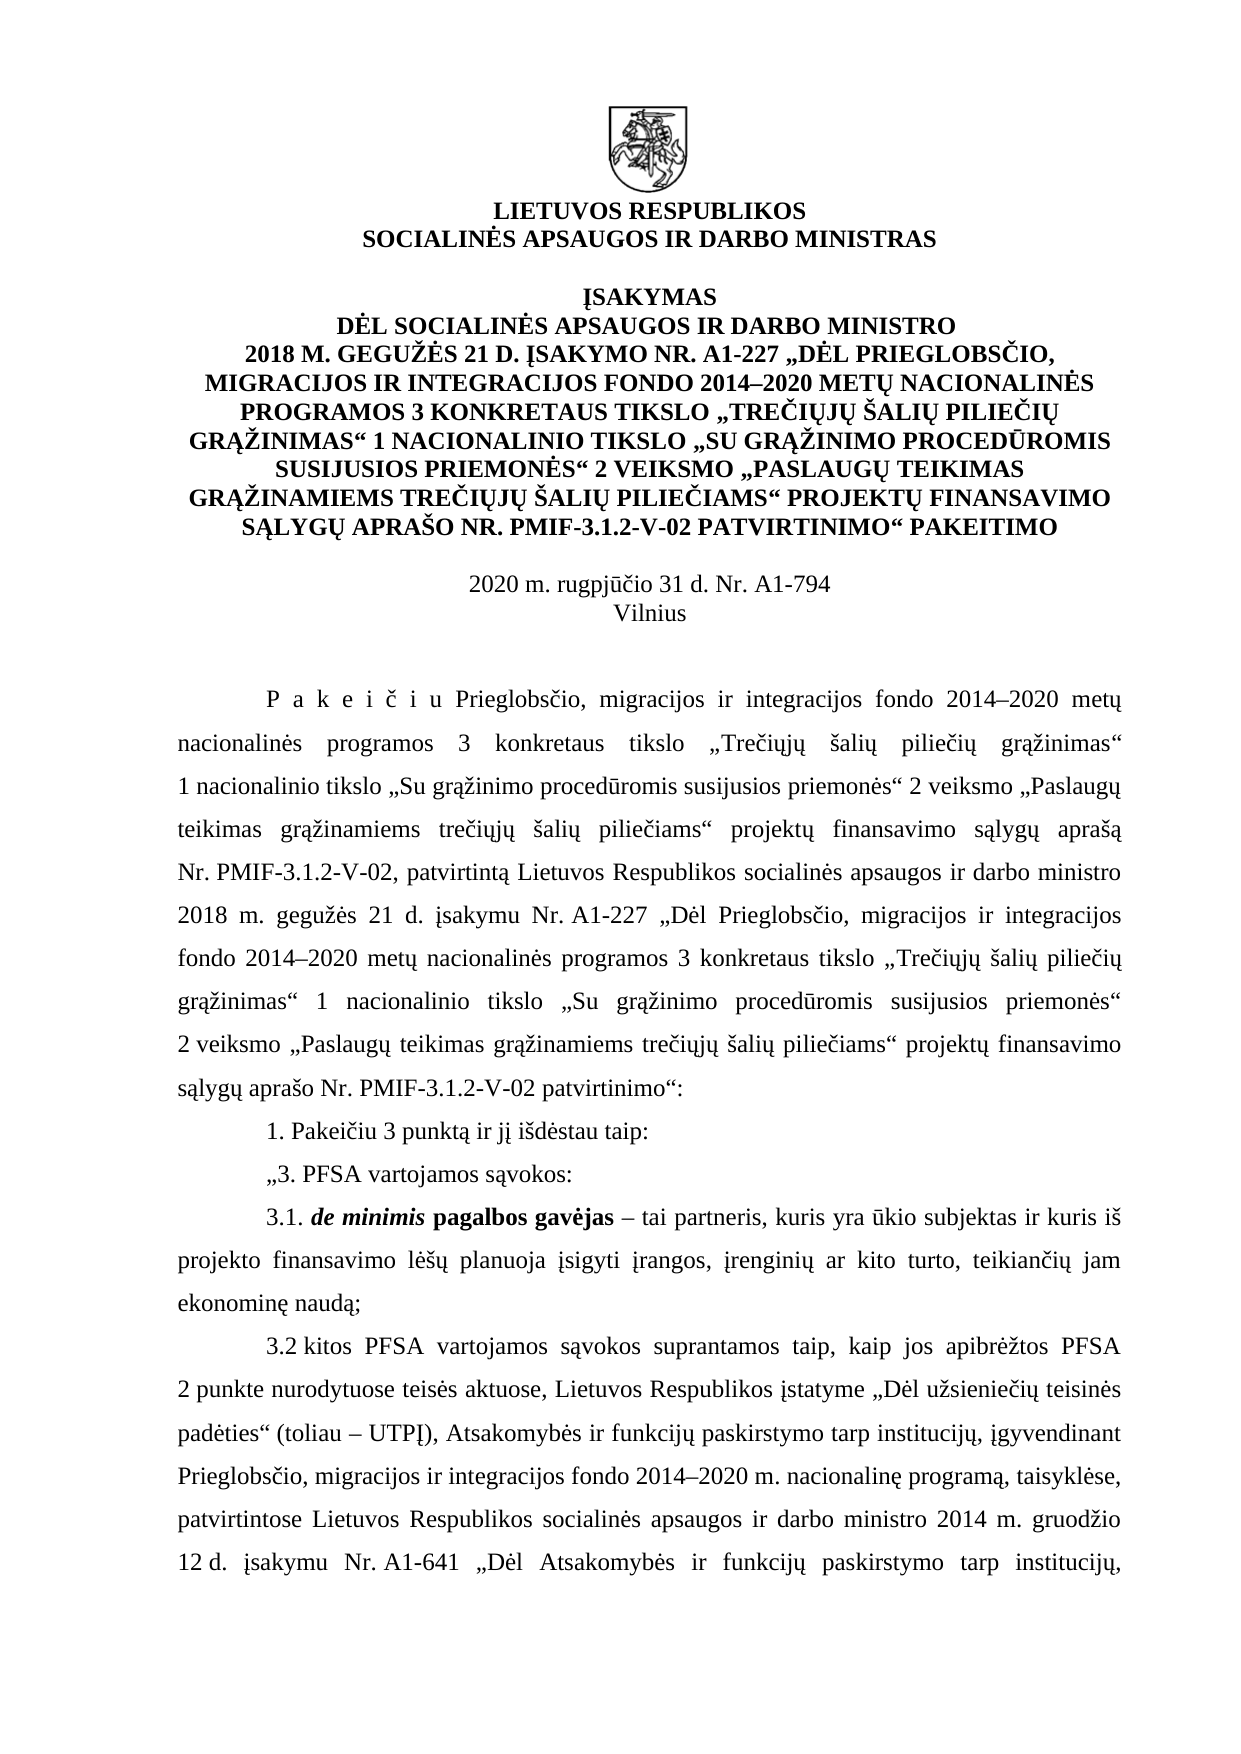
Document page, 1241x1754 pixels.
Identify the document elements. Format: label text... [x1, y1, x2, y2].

text 2020 m. rugpjūčio 31 d. Nr. A1-794 [177, 569, 1122, 598]
text 2018 M. GEGUŽĖS 21 D. ĮSAKYMO NR. A1-227 „DĖL PRIEGLOBSČIO, MIGRACIJOS IR INTEGRACIJOS FONDO 2014–2020 METŲ NACIONALINĖS PROGRAMOS 3 KONKRETAUS TIKSLO „TREČIŲJŲ ŠALIŲ PILIEČIŲ GRĄŽINIMAS“ 1 NACIONALINIO TIKSLO „SU GRĄŽINIMO PROCEDŪROMIS SUSIJUSIOS PRIEMONĖS“ 2 VEIKSMO „PASLAUGŲ TEIKIMAS GRĄŽINAMIEMS TREČIŲJŲ ŠALIŲ PILIEČIAMS“ PROJEKTŲ FINANSAVIMO SĄLYGŲ APRAŠO NR. PMIF-3.1.2-V-02 PATVIRTINIMO“ PAKEITIMO [177, 339, 1122, 541]
text P a k e i č i u Prieglobsčio, migracijos ir integracijos fondo 2014–2020 metų nacionalinės programos 3 konkretaus tikslo „Trečiųjų šalių piliečių grąžinimas“ 1 nacionalinio tikslo „Su grąžinimo procedūromis susijusios priemonės“ 2 veiksmo „Paslaugų teikimas grąžinamiems trečiųjų šalių piliečiams“ projektų finansavimo sąlygų aprašą Nr. PMIF-3.1.2-V-02, patvirtintą Lietuvos Respublikos socialinės apsaugos ir darbo ministro 2018 m. gegužės 21 d. įsakymu Nr. A1-227 „Dėl Prieglobsčio, migracijos ir integracijos fondo 2014–2020 metų nacionalinės programos 3 konkretaus tikslo „Trečiųjų šalių piliečių grąžinimas“ 1 nacionalinio tikslo „Su grąžinimo procedūromis susijusios priemonės“ 2 veiksmo „Paslaugų teikimas grąžinamiems trečiųjų šalių piliečiams“ projektų finansavimo sąlygų aprašo Nr. PMIF-3.1.2-V-02 patvirtinimo“: [177, 684, 1122, 1101]
text DĖL SOCIALINĖS APSAUGOS IR DARBO MINISTRO [177, 311, 1122, 339]
text Vilnius [177, 598, 1122, 627]
text „3. PFSA vartojamos sąvokos: [177, 1159, 1122, 1188]
text 1. Pakeičiu 3 punktą ir jį išdėstau taip: [177, 1116, 1122, 1144]
text 3.1. de minimis pagalbos gavėjas – tai partneris, kuris yra ūkio subjektas ir kuris iš projekto finansavimo lėšų planuoja įsigyti įrangos, įrenginių ar kito turto, teikiančių jam ekonominę naudą; [177, 1202, 1122, 1317]
text LIETUVOS RESPUBLIKOS [177, 196, 1122, 224]
text 3.2 kitos PFSA vartojamos sąvokos suprantamos taip, kaip jos apibrėžtos PFSA 2 punkte nurodytuose teisės aktuose, Lietuvos Respublikos įstatyme „Dėl užsieniečių teisinės padėties“ (toliau – UTPĮ), Atsakomybės ir funkcijų paskirstymo tarp institucijų, įgyvendinant Prieglobsčio, migracijos ir integracijos fondo 2014–2020 m. nacionalinę programą, taisyklėse, patvirtintose Lietuvos Respublikos socialinės apsaugos ir darbo ministro 2014 m. gruodžio 12 d. įsakymu Nr. A1-641 „Dėl Atsakomybės ir funkcijų paskirstymo tarp institucijų, [177, 1331, 1122, 1576]
text ĮSAKYMAS [177, 282, 1122, 311]
text SOCIALINĖS APSAUGOS IR DARBO MINISTRAS [177, 224, 1122, 253]
